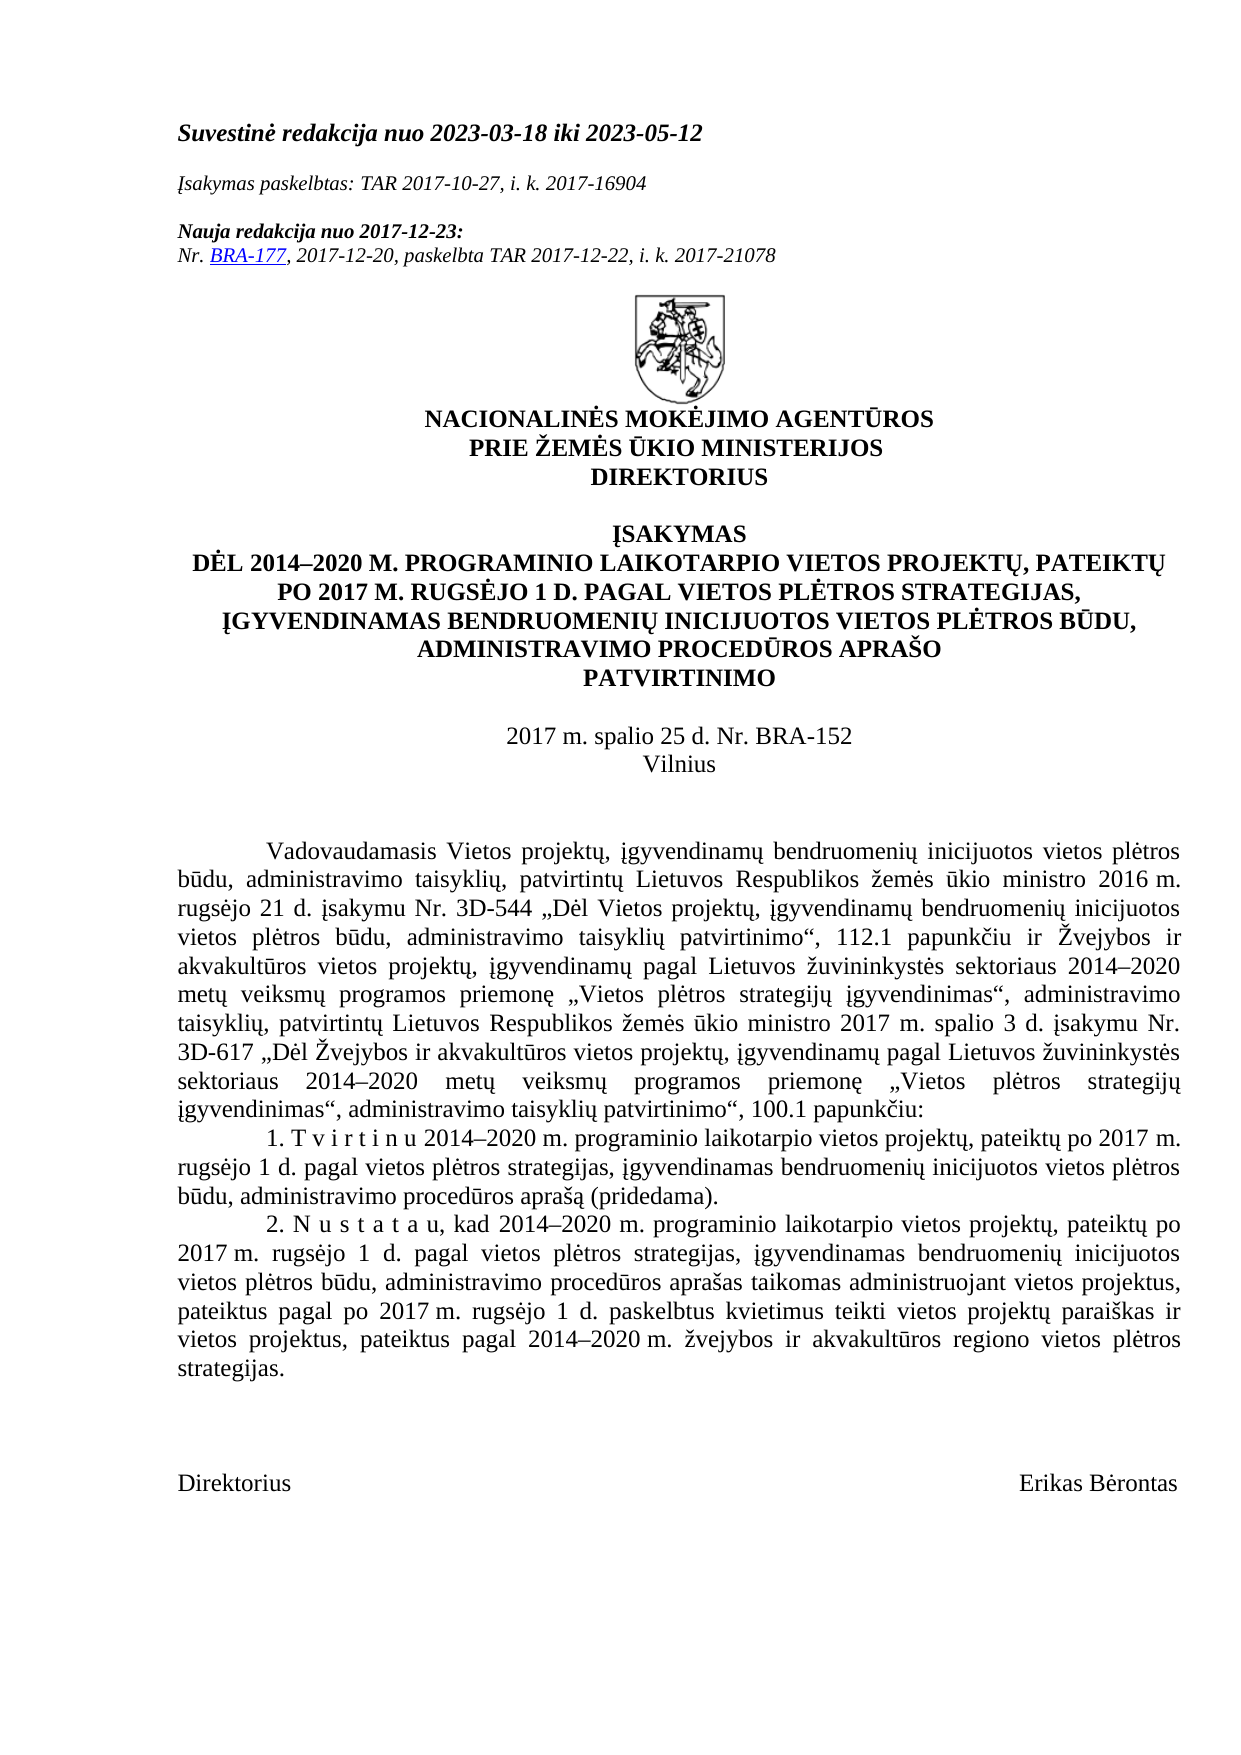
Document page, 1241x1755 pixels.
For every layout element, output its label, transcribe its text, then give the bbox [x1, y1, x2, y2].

text NACIONALINĖS MOKĖJIMO AGENTŪROS [177, 404, 1181, 433]
text Vilnius [177, 749, 1181, 778]
text Įsakymas paskelbtas: TAR 2017-10-27, i. k. 2017-16904 [177, 171, 1181, 195]
text Vadovaudamasis Vietos projektų, įgyvendinamų bendruomenių inicijuotos vietos plėtros būdu, administravimo taisyklių, patvirtintų Lietuvos Respublikos žemės ūkio ministro 2016 m. rugsėjo 21 d. įsakymu Nr. 3D-544 „Dėl Vietos projektų, įgyvendinamų bendruomenių inicijuotos vietos plėtros būdu, administravimo taisyklių patvirtinimo“, 112.1 papunkčiu ir Žvejybos ir akvakultūros vietos projektų, įgyvendinamų pagal Lietuvos žuvininkystės sektoriaus 2014–2020 metų veiksmų programos priemonę „Vietos plėtros strategijų įgyvendinimas“, administravimo taisyklių, patvirtintų Lietuvos Respublikos žemės ūkio ministro 2017 m. spalio 3 d. įsakymu Nr. 3D-617 „Dėl Žvejybos ir akvakultūros vietos projektų, įgyvendinamų pagal Lietuvos žuvininkystės sektoriaus 2014–2020 metų veiksmų programos priemonę „Vietos plėtros strategijų įgyvendinimas“, administravimo taisyklių patvirtinimo“, 100.1 papunkčiu: [177, 836, 1181, 1123]
text Nr. BRA-177, 2017-12-20, paskelbta TAR 2017-12-22, i. k. 2017-21078 [177, 243, 1181, 267]
text PRIE ŽEMĖS ŪKIO MINISTERIJOS [177, 433, 1181, 462]
text 2. N u s t a t a u, kad 2014–2020 m. programinio laikotarpio vietos projektų, pateiktų po 2017 m. rugsėjo 1 d. pagal vietos plėtros strategijas, įgyvendinamas bendruomenių inicijuotos vietos plėtros būdu, administravimo procedūros aprašas taikomas administruojant vietos projektus, pateiktus pagal po 2017 m. rugsėjo 1 d. paskelbtus kvietimus teikti vietos projektų paraiškas ir vietos projektus, pateiktus pagal 2014–2020 m. žvejybos ir akvakultūros regiono vietos plėtros strategijas. [177, 1209, 1181, 1382]
text Direktorius Erikas Bėrontas [177, 1468, 1181, 1497]
text DĖL 2014–2020 M. PROGRAMINIO LAIKOTARPIO VIETOS PROJEKTŲ, PATEIKTŲ PO 2017 M. RUGSĖJO 1 D. PAGAL VIETOS PLĖTROS STRATEGIJAS, ĮGYVENDINAMAS BENDRUOMENIŲ INICIJUOTOS VIETOS PLĖTROS BŪDU, ADMINISTRAVIMO PROCEDŪROS APRAŠO [177, 548, 1181, 663]
text ĮSAKYMAS [177, 519, 1181, 548]
text PATVIRTINIMO [177, 663, 1137, 692]
text Nauja redakcija nuo 2017-12-23: [177, 219, 1181, 243]
text 1. T v i r t i n u 2014–2020 m. programinio laikotarpio vietos projektų, pateiktų po 2017 m. rugsėjo 1 d. pagal vietos plėtros strategijas, įgyvendinamas bendruomenių inicijuotos vietos plėtros būdu, administravimo procedūros aprašą (pridedama). [177, 1123, 1181, 1209]
text Suvestinė redakcija nuo 2023-03-18 iki 2023-05-12 [177, 118, 1181, 147]
text 2017 m. spalio 25 d. Nr. BRA-152 [177, 721, 1181, 749]
text DIREKTORIUS [177, 462, 1181, 491]
